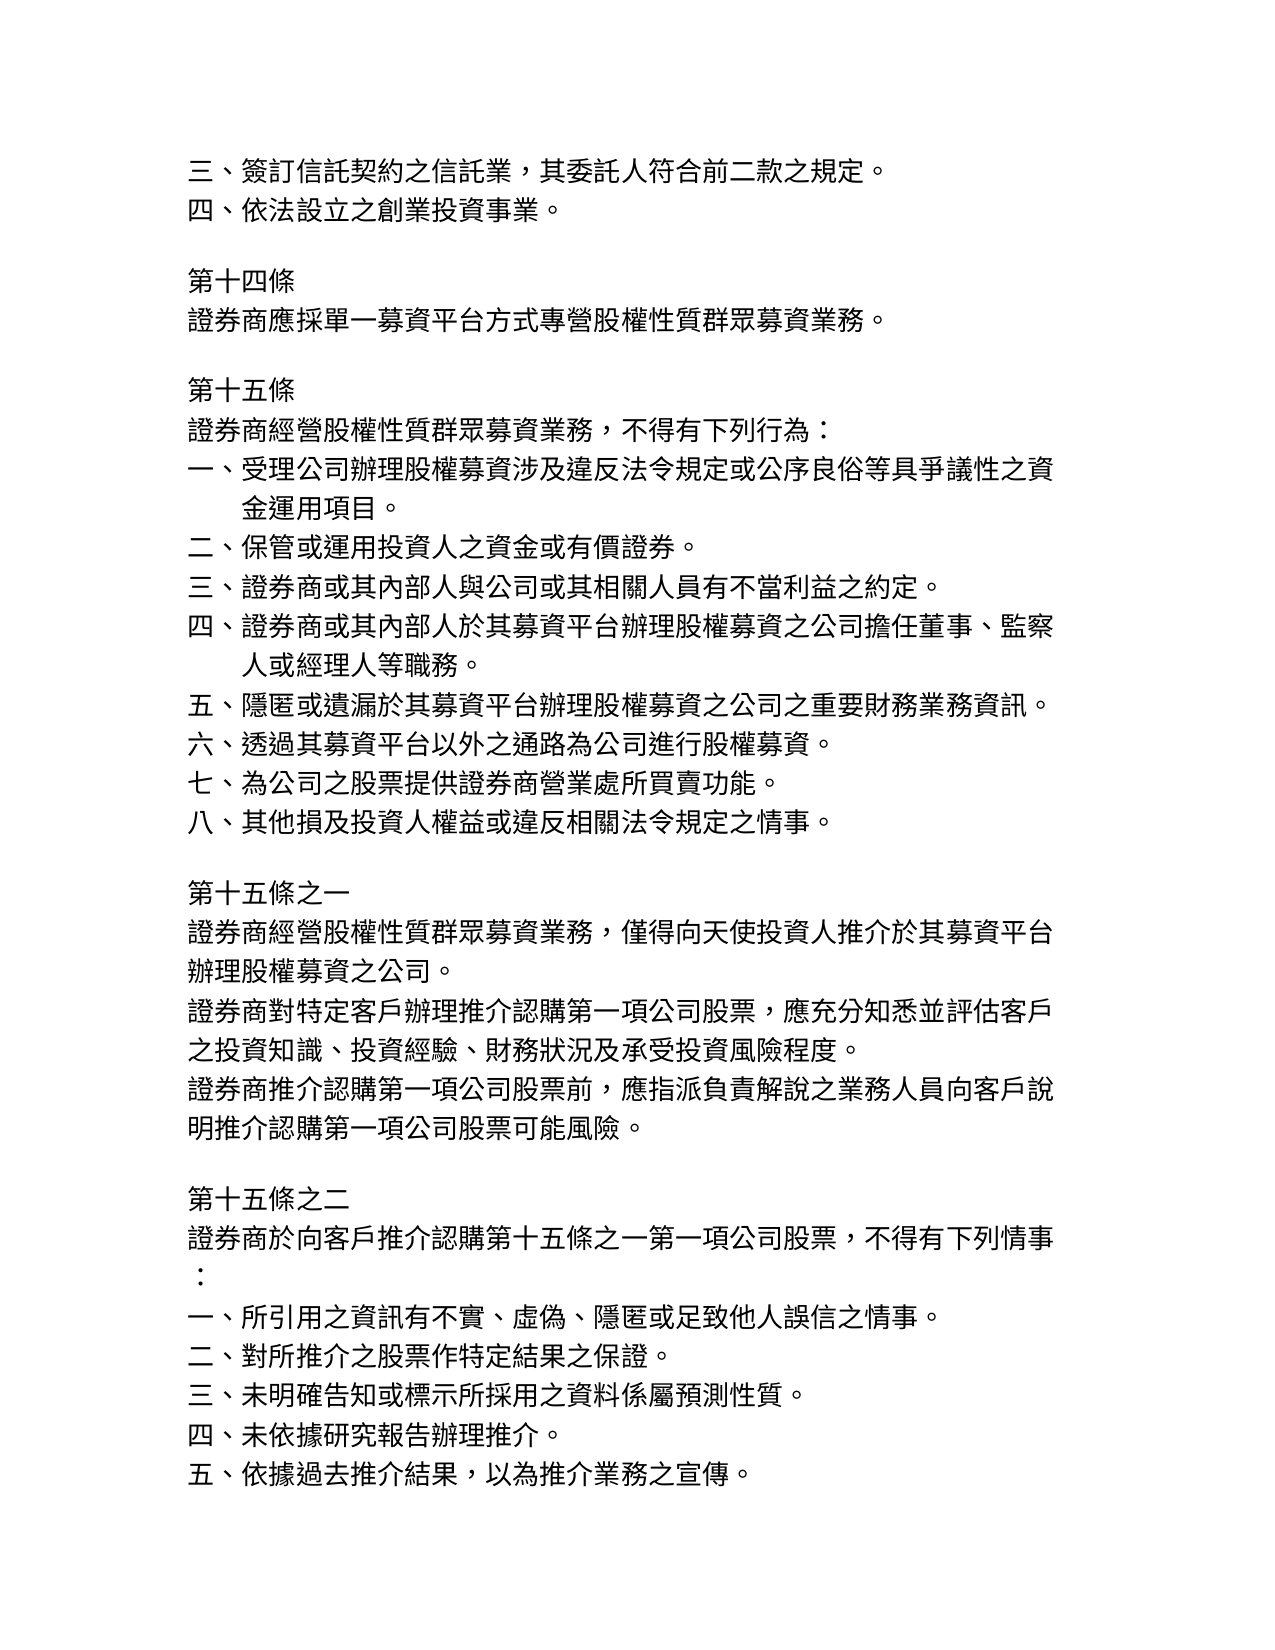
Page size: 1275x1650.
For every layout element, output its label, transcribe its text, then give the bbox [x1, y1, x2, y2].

text 證券商於向客戶推介認購第十五條之一第一項公司股票，不得有下列情事 [187, 1217, 1087, 1256]
text 人或經理人等職務。 [187, 644, 1087, 683]
text 二、保管或運用投資人之資金或有價證券。 [187, 526, 1087, 566]
text 四、未依據研究報告辦理推介。 [187, 1413, 1087, 1453]
text 第十四條 [187, 260, 1087, 299]
text 證券商應採單一募資平台方式專營股權性質群眾募資業務。 [187, 299, 1087, 338]
text 證券商對特定客戶辦理推介認購第一項公司股票，應充分知悉並評估客戶 [187, 989, 1087, 1029]
text 三、簽訂信託契約之信託業，其委託人符合前二款之規定。 [187, 150, 1087, 189]
text ： [187, 1256, 1087, 1296]
text 四、證券商或其內部人於其募資平台辦理股權募資之公司擔任董事、監察 [187, 605, 1087, 644]
text 二、對所推介之股票作特定結果之保證。 [187, 1335, 1087, 1374]
text 明推介認購第一項公司股票可能風險。 [187, 1107, 1087, 1147]
text 第十五條之二 [187, 1178, 1087, 1217]
text 四、依法設立之創業投資事業。 [187, 189, 1087, 228]
text 之投資知識、投資經驗、財務狀況及承受投資風險程度。 [187, 1029, 1087, 1068]
text 證券商推介認購第一項公司股票前，應指派負責解說之業務人員向客戶說 [187, 1068, 1087, 1107]
text 三、未明確告知或標示所採用之資料係屬預測性質。 [187, 1374, 1087, 1413]
text 三、證券商或其內部人與公司或其相關人員有不當利益之約定。 [187, 566, 1087, 605]
text 六、透過其募資平台以外之通路為公司進行股權募資。 [187, 723, 1087, 762]
text 五、依據過去推介結果，以為推介業務之宣傳。 [187, 1453, 1087, 1492]
text 第十五條之一 [187, 872, 1087, 911]
text 金運用項目。 [187, 487, 1087, 526]
text 證券商經營股權性質群眾募資業務，不得有下列行為： [187, 409, 1087, 448]
text 第十五條 [187, 369, 1087, 409]
text 證券商經營股權性質群眾募資業務，僅得向天使投資人推介於其募資平台 [187, 911, 1087, 950]
text 五、隱匿或遺漏於其募資平台辦理股權募資之公司之重要財務業務資訊。 [187, 683, 1087, 723]
text 一、受理公司辦理股權募資涉及違反法令規定或公序良俗等具爭議性之資 [187, 448, 1087, 487]
text 七、為公司之股票提供證券商營業處所買賣功能。 [187, 762, 1087, 801]
text 辦理股權募資之公司。 [187, 950, 1087, 989]
text 八、其他損及投資人權益或違反相關法令規定之情事。 [187, 801, 1087, 841]
text 一、所引用之資訊有不實、虛偽、隱匿或足致他人誤信之情事。 [187, 1296, 1087, 1335]
